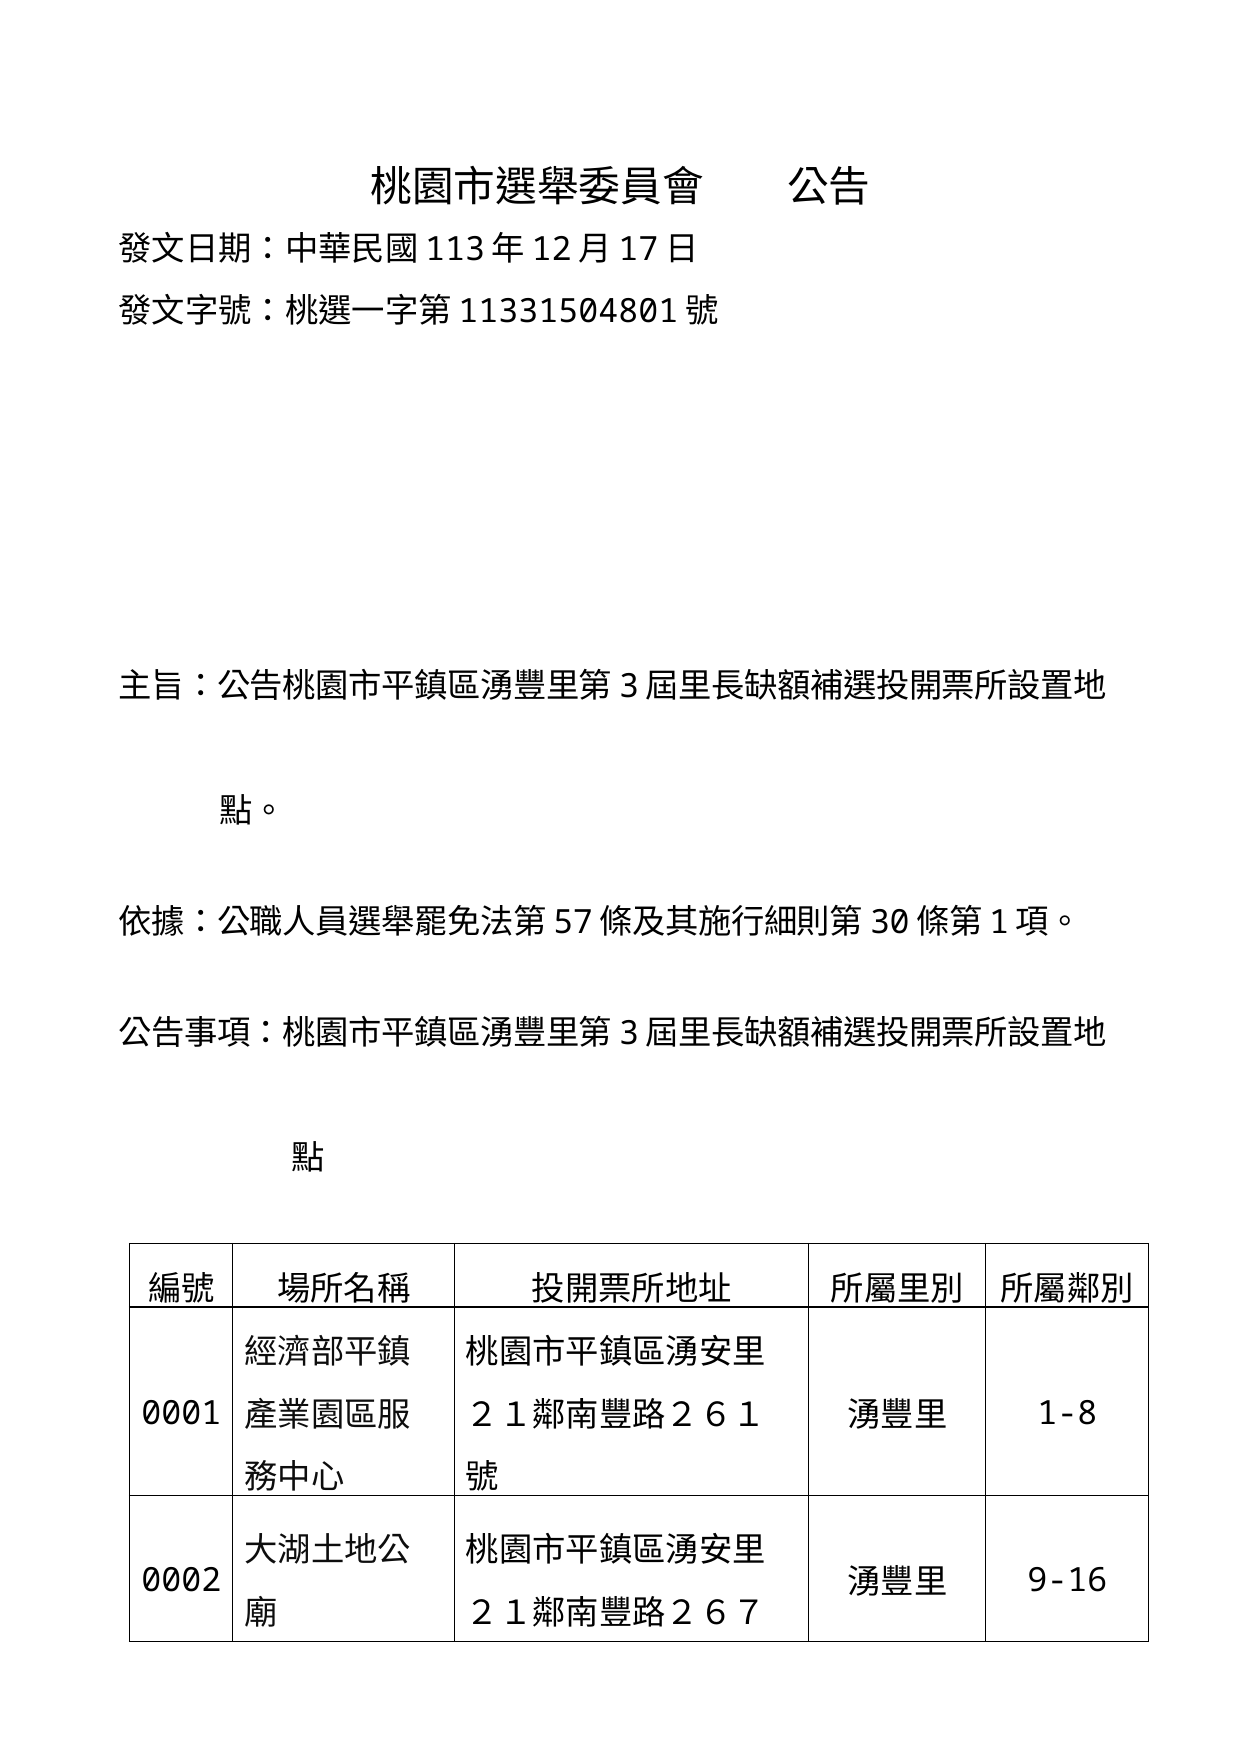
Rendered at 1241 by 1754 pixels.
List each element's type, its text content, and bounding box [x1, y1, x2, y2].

table_header 場所名稱 [233, 1244, 454, 1306]
table_cell 9-16 [986, 1496, 1148, 1641]
text 公告事項：桃園市平鎮區湧豐里第3屆里長缺額補選投開票所設置地點 [118, 988, 1122, 1176]
text 桃園市選舉委員會 公告 [118, 142, 1122, 204]
table_header 編號 [130, 1244, 232, 1306]
text 依據：公職人員選舉罷免法第57條及其施行細則第30條第1項。 [118, 877, 1122, 940]
table_cell 湧豐里 [809, 1308, 985, 1495]
table_cell 桃園市平鎮區湧安里２１鄰南豐路２６１號 [455, 1308, 808, 1495]
table_cell 1-8 [986, 1308, 1148, 1495]
table_header 所屬里別 [809, 1244, 985, 1306]
table_cell 桃園市平鎮區湧安里２１鄰南豐路２６７ [455, 1496, 808, 1641]
table_cell 湧豐里 [809, 1496, 985, 1641]
table_header 所屬鄰別 [986, 1244, 1148, 1306]
table_cell 0001 [130, 1308, 232, 1495]
table_cell 經濟部平鎮產業園區服務中心 [233, 1308, 454, 1495]
table_header 投開票所地址 [455, 1244, 808, 1306]
text 發文字號：桃選一字第11331504801號 [118, 267, 1122, 329]
text 主旨：公告桃園市平鎮區湧豐里第3屆里長缺額補選投開票所設置地點。 [118, 642, 1122, 829]
table_cell 大湖土地公廟 [233, 1496, 454, 1641]
table_cell 0002 [130, 1496, 232, 1641]
text 發文日期：中華民國113年12月17日 [118, 204, 1122, 267]
